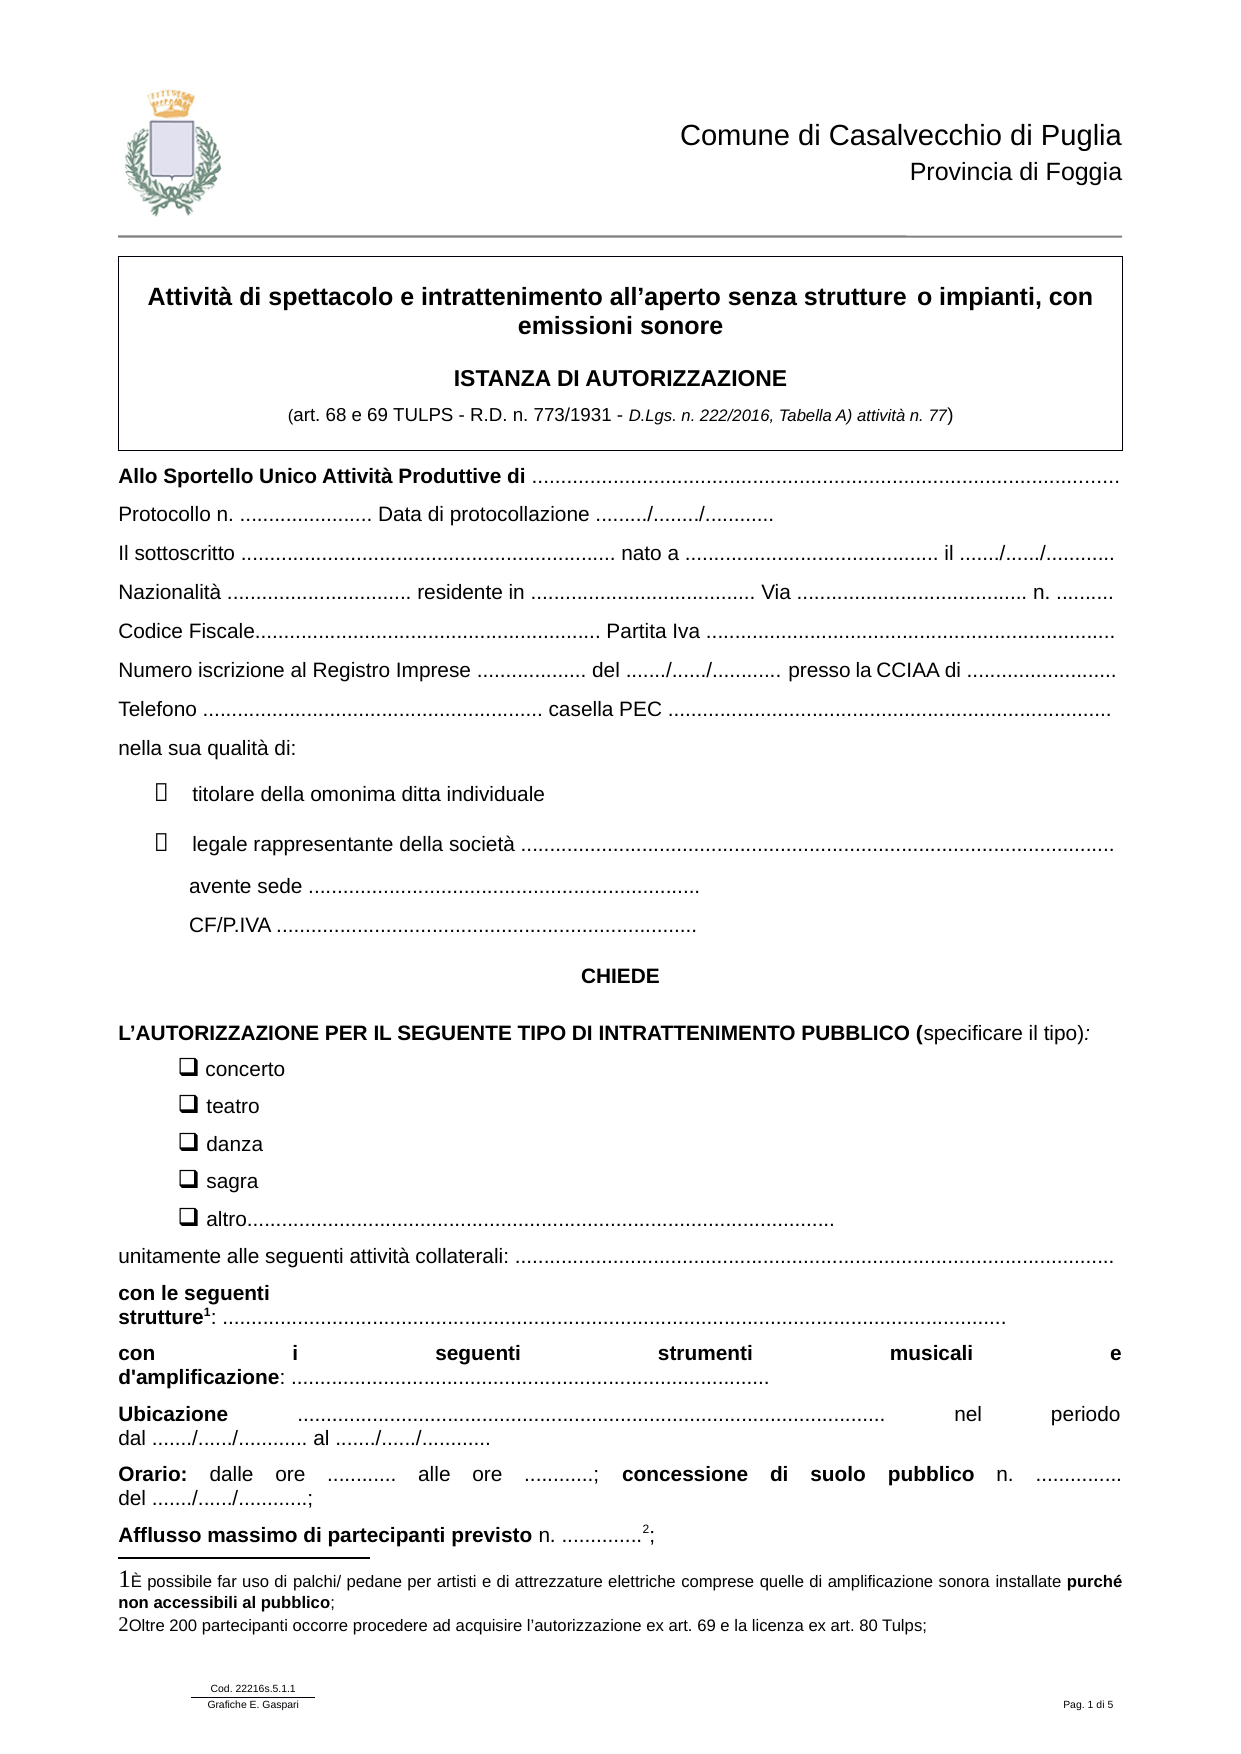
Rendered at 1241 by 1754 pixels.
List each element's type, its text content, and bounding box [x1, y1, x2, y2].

text L’AUTORIZZAZIONE PER IL SEGUENTE TIPO DI INTRATTENIMENTO PUBBLICO (specificare il tipo): [118, 1020, 1122, 1044]
text  titolare della omonima ditta individuale [153, 774, 1122, 808]
text con le seguenti strutture: ........................................................................................................................................ [118, 1281, 1122, 1329]
picture [122, 87, 224, 219]
text Provincia di Foggia [224, 157, 1122, 185]
text Comune di Casalvecchio di Puglia [224, 118, 1122, 152]
text Ubicazione ...................................................................................................... nel periodo dal ......./....../............ al ......./....../............ [118, 1402, 1122, 1449]
text CF/P.IVA ......................................................................... [189, 913, 1122, 937]
text  concerto [177, 1057, 1122, 1082]
text unitamente alle seguenti attività collaterali: ........................................................................................................ [118, 1244, 1122, 1268]
text  danza [177, 1132, 1122, 1157]
text con i seguenti strumenti musicali e d'amplificazione: ................................................................................... [118, 1341, 1122, 1389]
text Codice Fiscale............................................................ Partita Iva ....................................................................... [118, 619, 1122, 643]
text Il sottoscritto ................................................................. nato a ............................................ il ......./....../............ [118, 541, 1122, 565]
text Numero iscrizione al Registro Imprese ................... del ......./....../............ presso la CCIAA di .......................... [118, 658, 1122, 682]
text Oltre 200 partecipanti occorre procedere ad acquisire l’autorizzazione ex art. 69 e la licenza ex art. 80 Tulps; [118, 1612, 1122, 1636]
text  altro...................................................................................................... [177, 1207, 1122, 1232]
text Afflusso massimo di partecipanti previsto n. ..............; [118, 1522, 1122, 1546]
text  legale rappresentante della società ....................................................................................................... [153, 824, 1122, 858]
text È possibile far uso di palchi/ pedane per artisti e di attrezzature elettriche comprese quelle di amplificazione sonora installate purché non accessibili al pubblico; [118, 1564, 1122, 1612]
text Allo Sportello Unico Attività Produttive di [118, 463, 1122, 487]
text Nazionalità ................................ residente in ....................................... Via ........................................ n. .......... [118, 580, 1122, 604]
text  teatro [177, 1094, 1122, 1119]
text  sagra [177, 1169, 1122, 1194]
text Protocollo n. ....................... Data di protocollazione ........./......../............ [118, 502, 1122, 526]
text nella sua qualità di: [118, 735, 1122, 759]
text CHIEDE [118, 964, 1122, 988]
text Orario: dalle ore ............ alle ore ............; concessione di suolo pubblico n. ............... del ......./....../............; [118, 1462, 1122, 1510]
text avente sede .................................................................... [189, 874, 1122, 898]
text Telefono ........................................................... casella PEC ............................................................................. [118, 697, 1122, 721]
table_header Attività di spettacolo e intrattenimento all’aperto senza strutture o impianti, con emissioni sonore ISTANZA DI AUTORIZZAZIONE (art. 68 e 69 TULPS - R.D. n. 773/1931 - D.Lgs. n. 222/2016, Tabella A) attività n. 77) [119, 257, 1122, 450]
